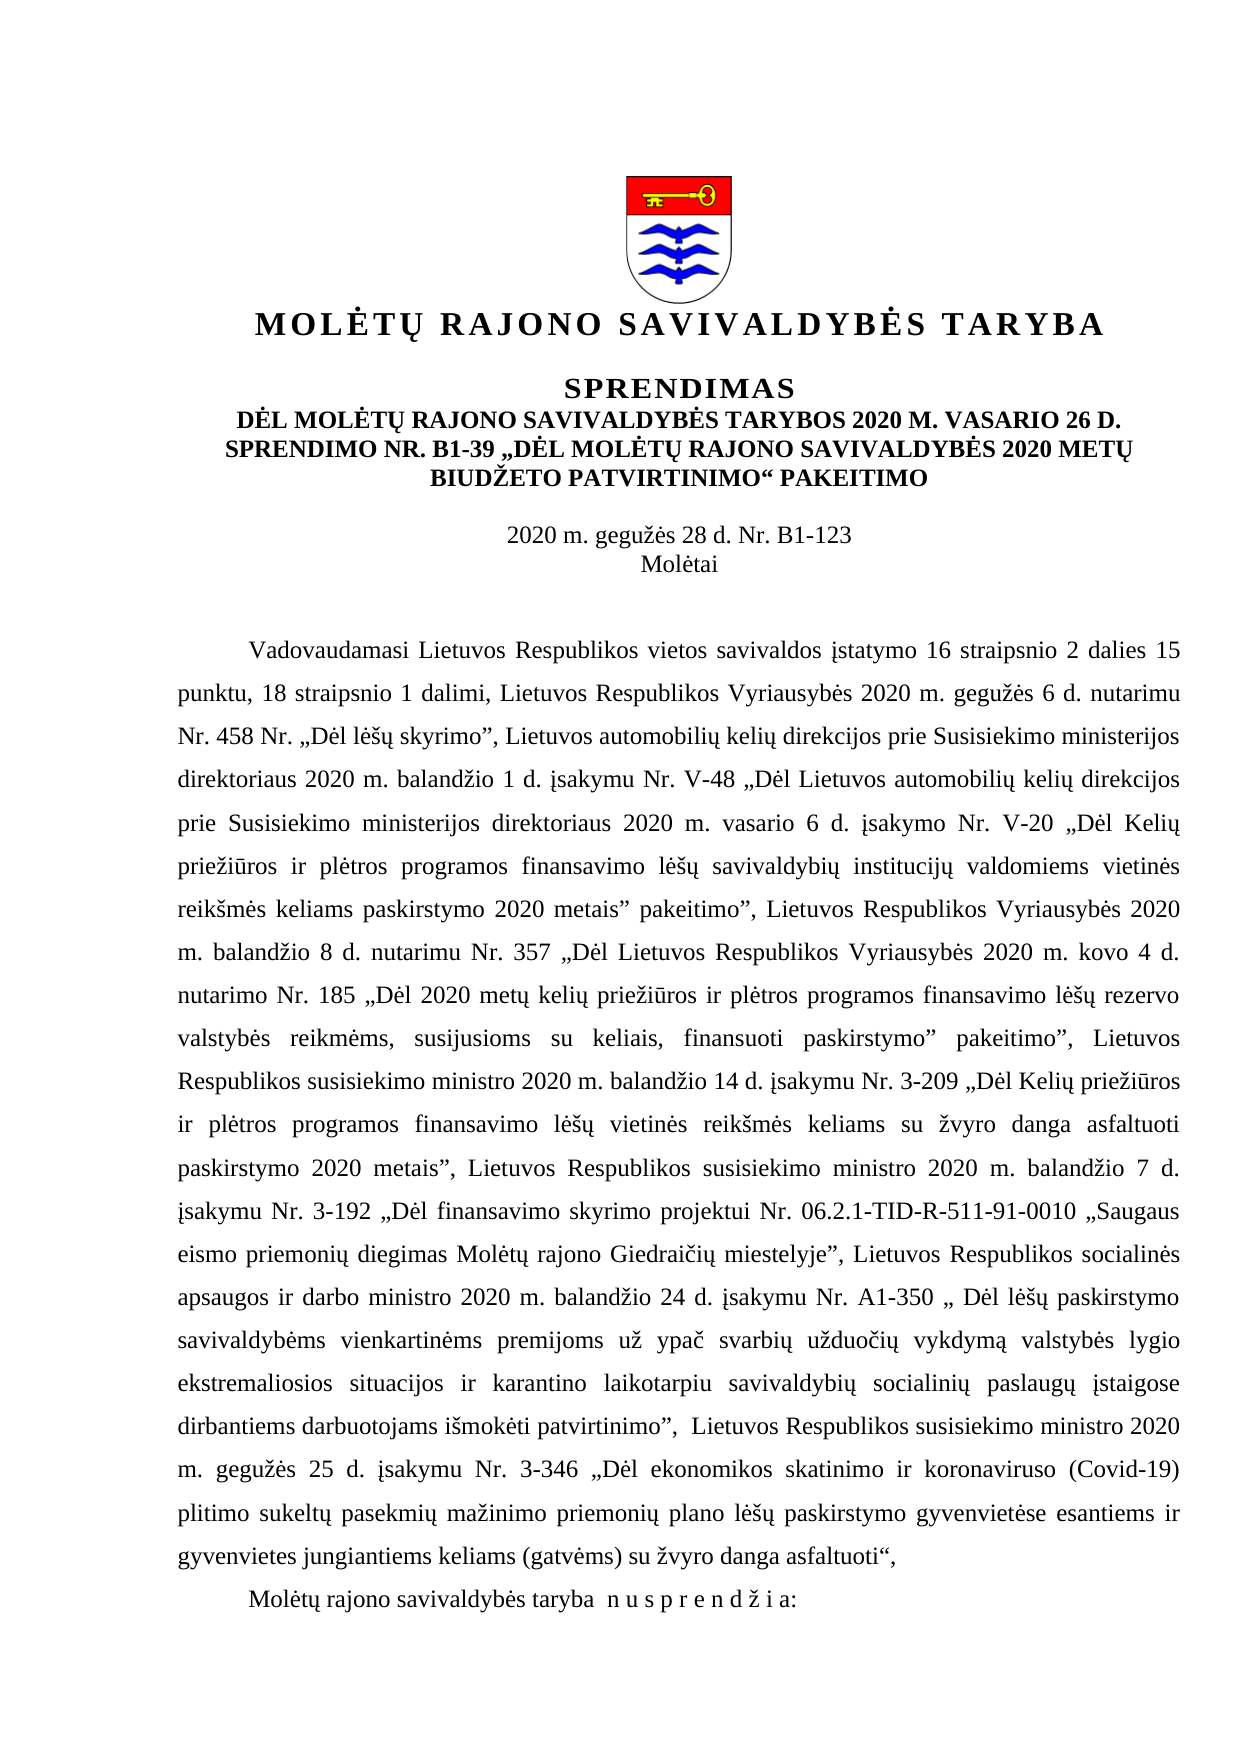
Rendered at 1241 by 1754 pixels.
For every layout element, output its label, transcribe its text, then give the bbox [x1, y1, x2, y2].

text Molėtų rajono savivaldybės taryba [177, 304, 1181, 343]
text Molėtų rajono savivaldybės taryba n u s p r e n d ž i a: [177, 1584, 1181, 1613]
text 2020 m. gegužės 28 d. Nr. B1-123 [177, 520, 1181, 549]
text SPRENDIMAS [177, 372, 1181, 405]
text Vadovaudamasi Lietuvos Respublikos vietos savivaldos įstatymo 16 straipsnio 2 dalies 15 punktu, 18 straipsnio 1 dalimi, Lietuvos Respublikos Vyriausybės 2020 m. gegužės 6 d. nutarimu Nr. 458 Nr. „Dėl lėšų skyrimo”, Lietuvos automobilių kelių direkcijos prie Susisiekimo ministerijos direktoriaus 2020 m. balandžio 1 d. įsakymu Nr. V-48 „Dėl Lietuvos automobilių kelių direkcijos prie Susisiekimo ministerijos direktoriaus 2020 m. vasario 6 d. įsakymo Nr. V-20 „Dėl Kelių priežiūros ir plėtros programos finansavimo lėšų savivaldybių institucijų valdomiems vietinės reikšmės keliams paskirstymo 2020 metais” pakeitimo”, Lietuvos Respublikos Vyriausybės 2020 m. balandžio 8 d. nutarimu Nr. 357 „Dėl Lietuvos Respublikos Vyriausybės 2020 m. kovo 4 d. nutarimo Nr. 185 „Dėl 2020 metų kelių priežiūros ir plėtros programos finansavimo lėšų rezervo valstybės reikmėms, susijusioms su keliais, finansuoti paskirstymo” pakeitimo”, Lietuvos Respublikos susisiekimo ministro 2020 m. balandžio 14 d. įsakymu Nr. 3-209 „Dėl Kelių priežiūros ir plėtros programos finansavimo lėšų vietinės reikšmės keliams su žvyro danga asfaltuoti paskirstymo 2020 metais”, Lietuvos Respublikos susisiekimo ministro 2020 m. balandžio 7 d. įsakymu Nr. 3-192 „Dėl finansavimo skyrimo projektui Nr. 06.2.1-TID-R-511-91-0010 „Saugaus eismo priemonių diegimas Molėtų rajono Giedraičių miestelyje”, Lietuvos Respublikos socialinės apsaugos ir darbo ministro 2020 m. balandžio 24 d. įsakymu Nr. A1-350 „ Dėl lėšų paskirstymo savivaldybėms vienkartinėms premijoms už ypač svarbių užduočių vykdymą valstybės lygio ekstremaliosios situacijos ir karantino laikotarpiu savivaldybių socialinių paslaugų įstaigose dirbantiems darbuotojams išmokėti patvirtinimo”, Lietuvos Respublikos susisiekimo ministro 2020 m. gegužės 25 d. įsakymu Nr. 3-346 „Dėl ekonomikos skatinimo ir koronaviruso (Covid-19) plitimo sukeltų pasekmių mažinimo priemonių plano lėšų paskirstymo gyvenvietėse esantiems ir gyvenvietes jungiantiems keliams (gatvėms) su žvyro danga asfaltuoti“, [177, 635, 1181, 1569]
text Molėtai [177, 549, 1181, 578]
text Dėl molėtų rajono savivaldybės tarybos 2020 m. vasario 26 d. sprendimo Nr. B1-39 „Dėl Molėtų rajono savivaldybės 2020 metų biudžeto patvirtinimo“ pakeitimo [177, 405, 1181, 520]
